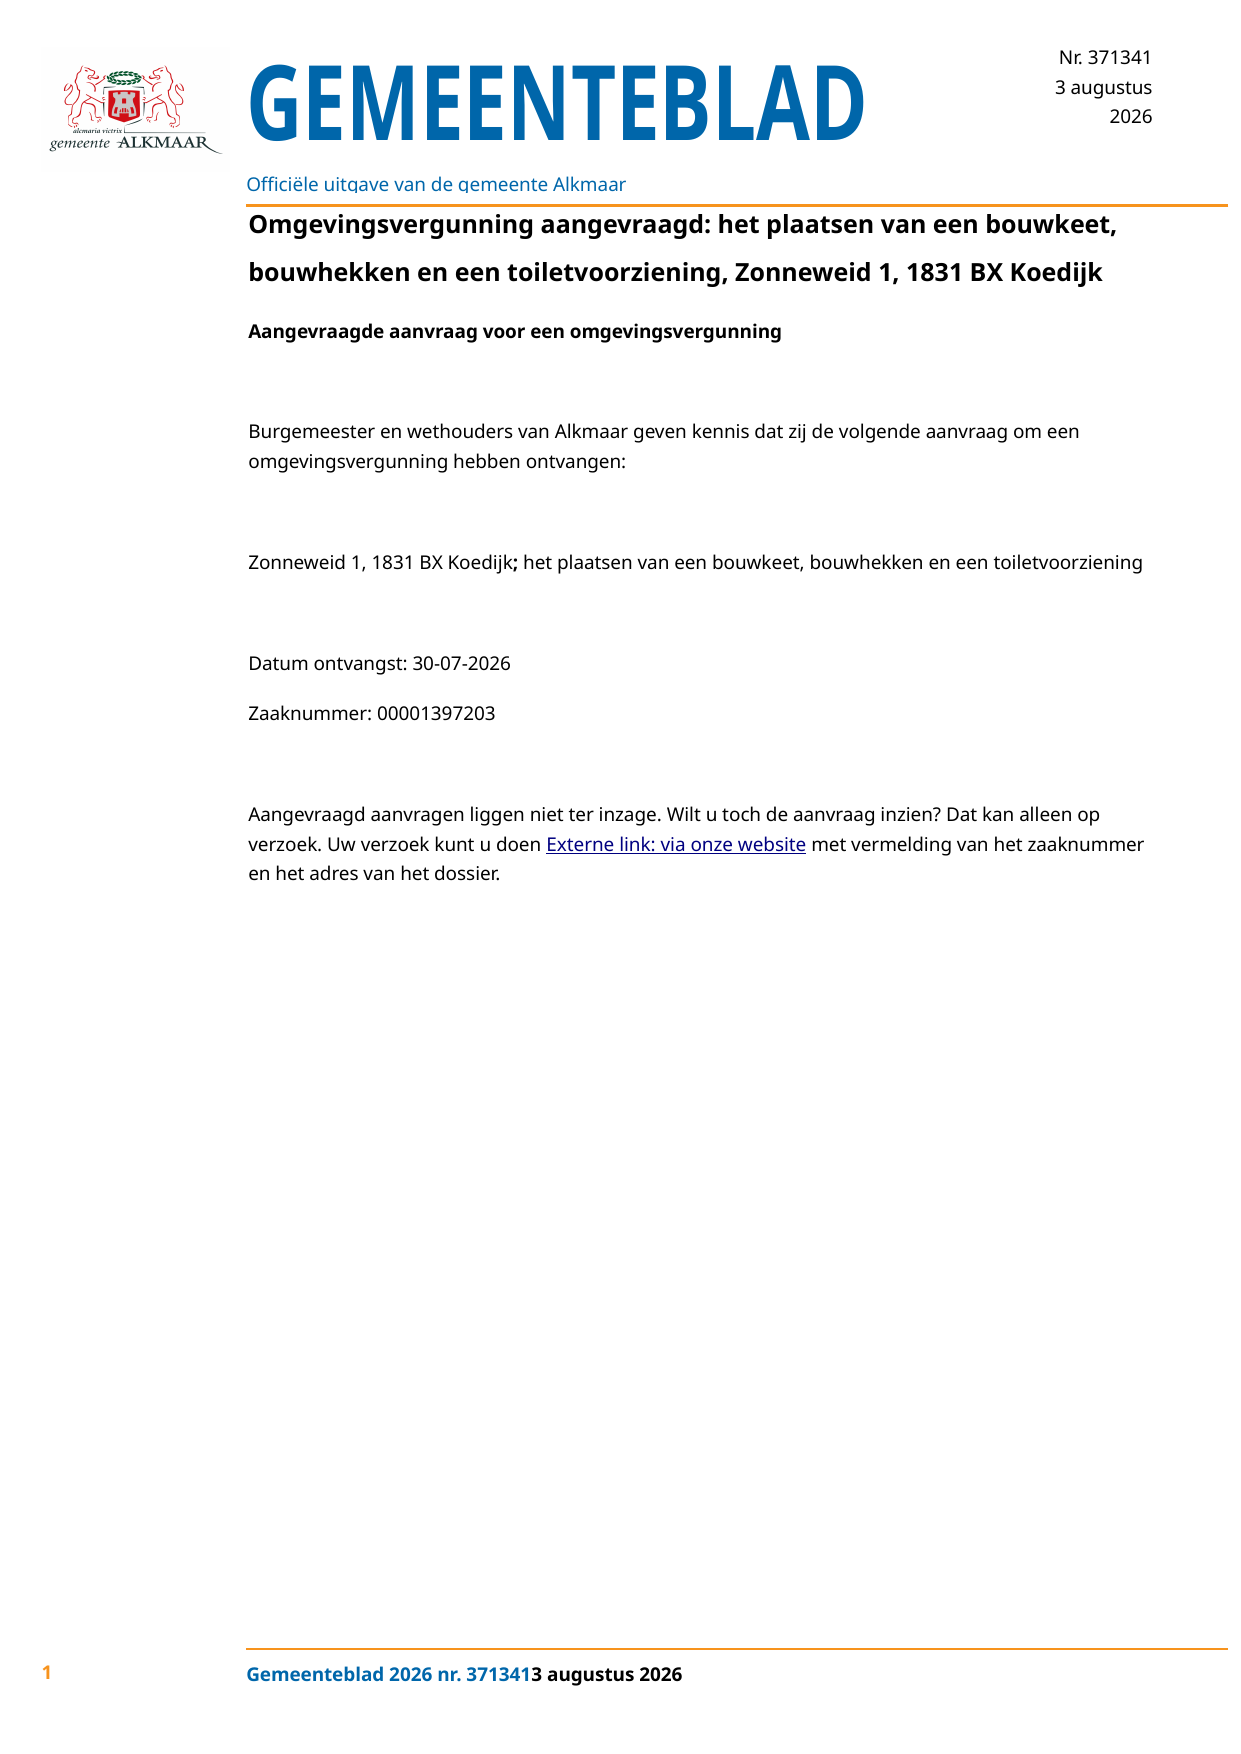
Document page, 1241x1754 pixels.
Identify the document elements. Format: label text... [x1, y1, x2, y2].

text Aangevraagd aanvragen liggen niet ter inzage. Wilt u toch de aanvraag inzien? Dat kan alleen op verzoek. Uw verzoek kunt u doen Externe link: via onze website met vermelding van het zaaknummer en het adres van het dossier. [248, 801, 1152, 886]
text Datum ontvangst: 30-07-2026 [248, 650, 1152, 676]
text Zonneweid 1, 1831 BX Koedijk; het plaatsen van een bouwkeet, bouwhekken en een toiletvoorziening [248, 549, 1152, 575]
text Zaaknummer: 00001397203 [248, 700, 1152, 726]
picture [41, 47, 231, 172]
text Aangevraagde aanvraag voor een omgevingsvergunning [248, 318, 1152, 344]
text Burgemeester en wethouders van Alkmaar geven kennis dat zij de volgende aanvraag om een omgevingsvergunning hebben ontvangen: [248, 419, 1152, 474]
text Omgevingsvergunning aangevraagd: het plaatsen van een bouwkeet, bouwhekken en een toiletvoorziening, Zonneweid 1, 1831 BX Koedijk [248, 207, 1152, 288]
